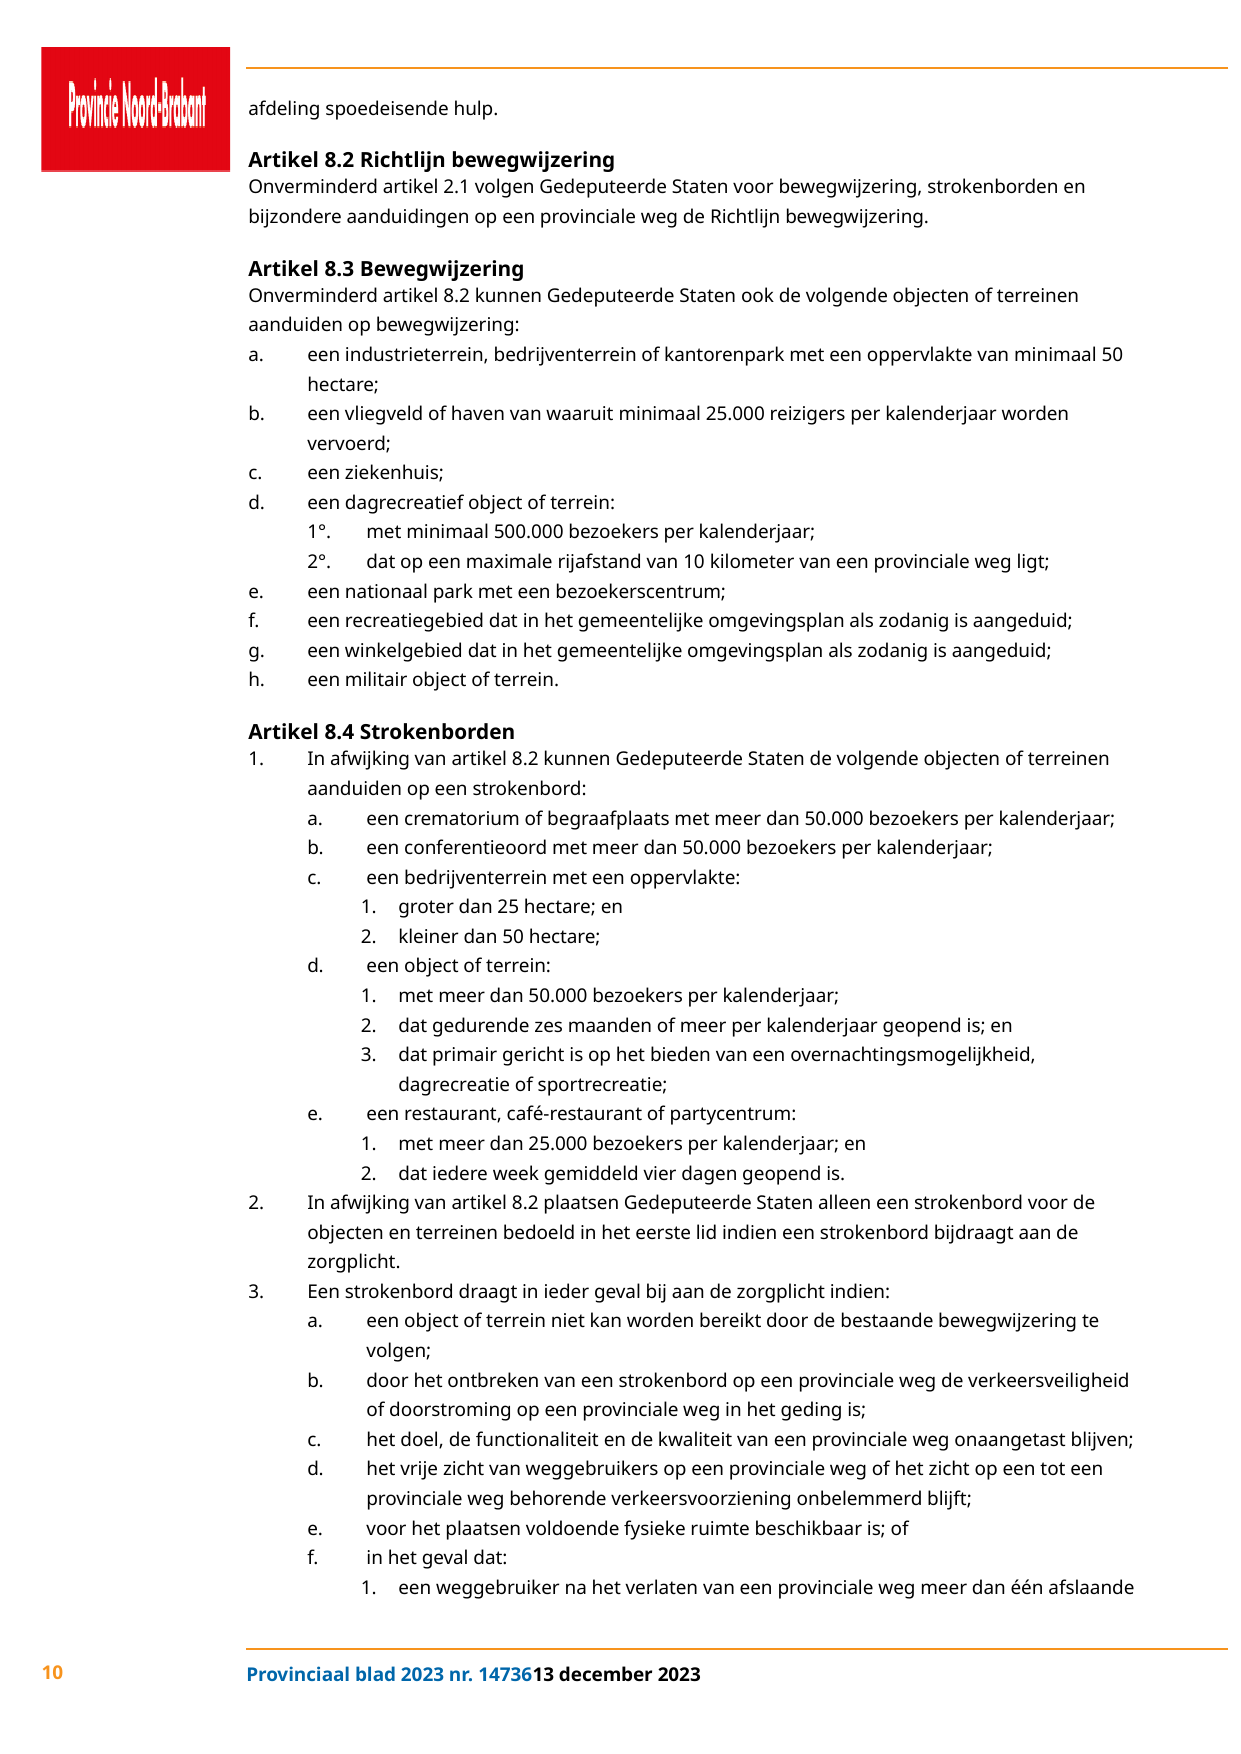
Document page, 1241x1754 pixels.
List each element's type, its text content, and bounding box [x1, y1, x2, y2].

list een conferentieoord met meer dan 50.000 bezoekers per kalenderjaar; [307, 834, 1152, 860]
list een recreatiegebied dat in het gemeentelijke omgevingsplan als zodanig is aangeduid; [248, 607, 1152, 633]
list een winkelgebied dat in het gemeentelijke omgevingsplan als zodanig is aangeduid; [248, 637, 1152, 663]
list een militair object of terrein. [248, 667, 1152, 692]
list een industrieterrein, bedrijventerrein of kantorenpark met een oppervlakte van minimaal 50 hectare; [248, 341, 1152, 397]
list het doel, de functionaliteit en de kwaliteit van een provinciale weg onaangetast blijven; [307, 1426, 1152, 1452]
list met minimaal 500.000 bezoekers per kalenderjaar; [307, 519, 1152, 544]
list door het ontbreken van een strokenbord op een provinciale weg de verkeersveiligheid of doorstroming op een provinciale weg in het geding is; [307, 1367, 1152, 1422]
text Artikel 8.3 Bewegwijzering [248, 254, 1152, 282]
list dat iedere week gemiddeld vier dagen geopend is. [361, 1160, 1152, 1185]
list een dagrecreatief object of terrein: [248, 489, 1152, 515]
list dat primair gericht is op het bieden van een overnachtingsmogelijkheid, dagrecreatie of sportrecreatie; [361, 1041, 1152, 1097]
list groter dan 25 hectare; en [361, 893, 1152, 919]
list met meer dan 50.000 bezoekers per kalenderjaar; [361, 982, 1152, 1008]
text Onverminderd artikel 8.2 kunnen Gedeputeerde Staten ook de volgende objecten of terreinen aanduiden op bewegwijzering: [248, 282, 1152, 337]
list een vliegveld of haven van waaruit minimaal 25.000 reizigers per kalenderjaar worden vervoerd; [248, 400, 1152, 456]
text Artikel 8.2 Richtlijn bewegwijzering [248, 145, 1152, 174]
list het vrije zicht van weggebruikers op een provinciale weg of het zicht op een tot een provinciale weg behorende verkeersvoorziening onbelemmerd blijft; [307, 1456, 1152, 1511]
list In afwijking van artikel 8.2 plaatsen Gedeputeerde Staten alleen een strokenbord voor de objecten en terreinen bedoeld in het eerste lid indien een strokenbord bijdraagt aan de zorgplicht. [248, 1189, 1152, 1274]
text afdeling spoedeisende hulp. [248, 95, 1152, 121]
list een nationaal park met een bezoekerscentrum; [248, 578, 1152, 604]
text Onverminderd artikel 2.1 volgen Gedeputeerde Staten voor bewegwijzering, strokenborden en bijzondere aanduidingen op een provinciale weg de Richtlijn bewegwijzering. [248, 174, 1152, 229]
list In afwijking van artikel 8.2 kunnen Gedeputeerde Staten de volgende objecten of terreinen aanduiden op een strokenbord: [248, 746, 1152, 801]
list een weggebruiker na het verlaten van een provinciale weg meer dan één afslaande [361, 1574, 1152, 1599]
list dat gedurende zes maanden of meer per kalenderjaar geopend is; en [361, 1012, 1152, 1037]
text Artikel 8.4 Strokenborden [248, 717, 1152, 746]
list een bedrijventerrein met een oppervlakte: [307, 864, 1152, 889]
list een ziekenhuis; [248, 459, 1152, 485]
picture [41, 47, 231, 172]
list Een strokenbord draagt in ieder geval bij aan de zorgplicht indien: [248, 1278, 1152, 1304]
list dat op een maximale rijafstand van 10 kilometer van een provinciale weg ligt; [307, 548, 1152, 574]
list een object of terrein niet kan worden bereikt door de bestaande bewegwijzering te volgen; [307, 1308, 1152, 1363]
list een restaurant, café-restaurant of partycentrum: [307, 1101, 1152, 1126]
list met meer dan 25.000 bezoekers per kalenderjaar; en [361, 1130, 1152, 1156]
list in het geval dat: [307, 1544, 1152, 1570]
list voor het plaatsen voldoende fysieke ruimte beschikbaar is; of [307, 1515, 1152, 1540]
list een object of terrein: [307, 953, 1152, 978]
list een crematorium of begraafplaats met meer dan 50.000 bezoekers per kalenderjaar; [307, 805, 1152, 830]
list kleiner dan 50 hectare; [361, 923, 1152, 949]
